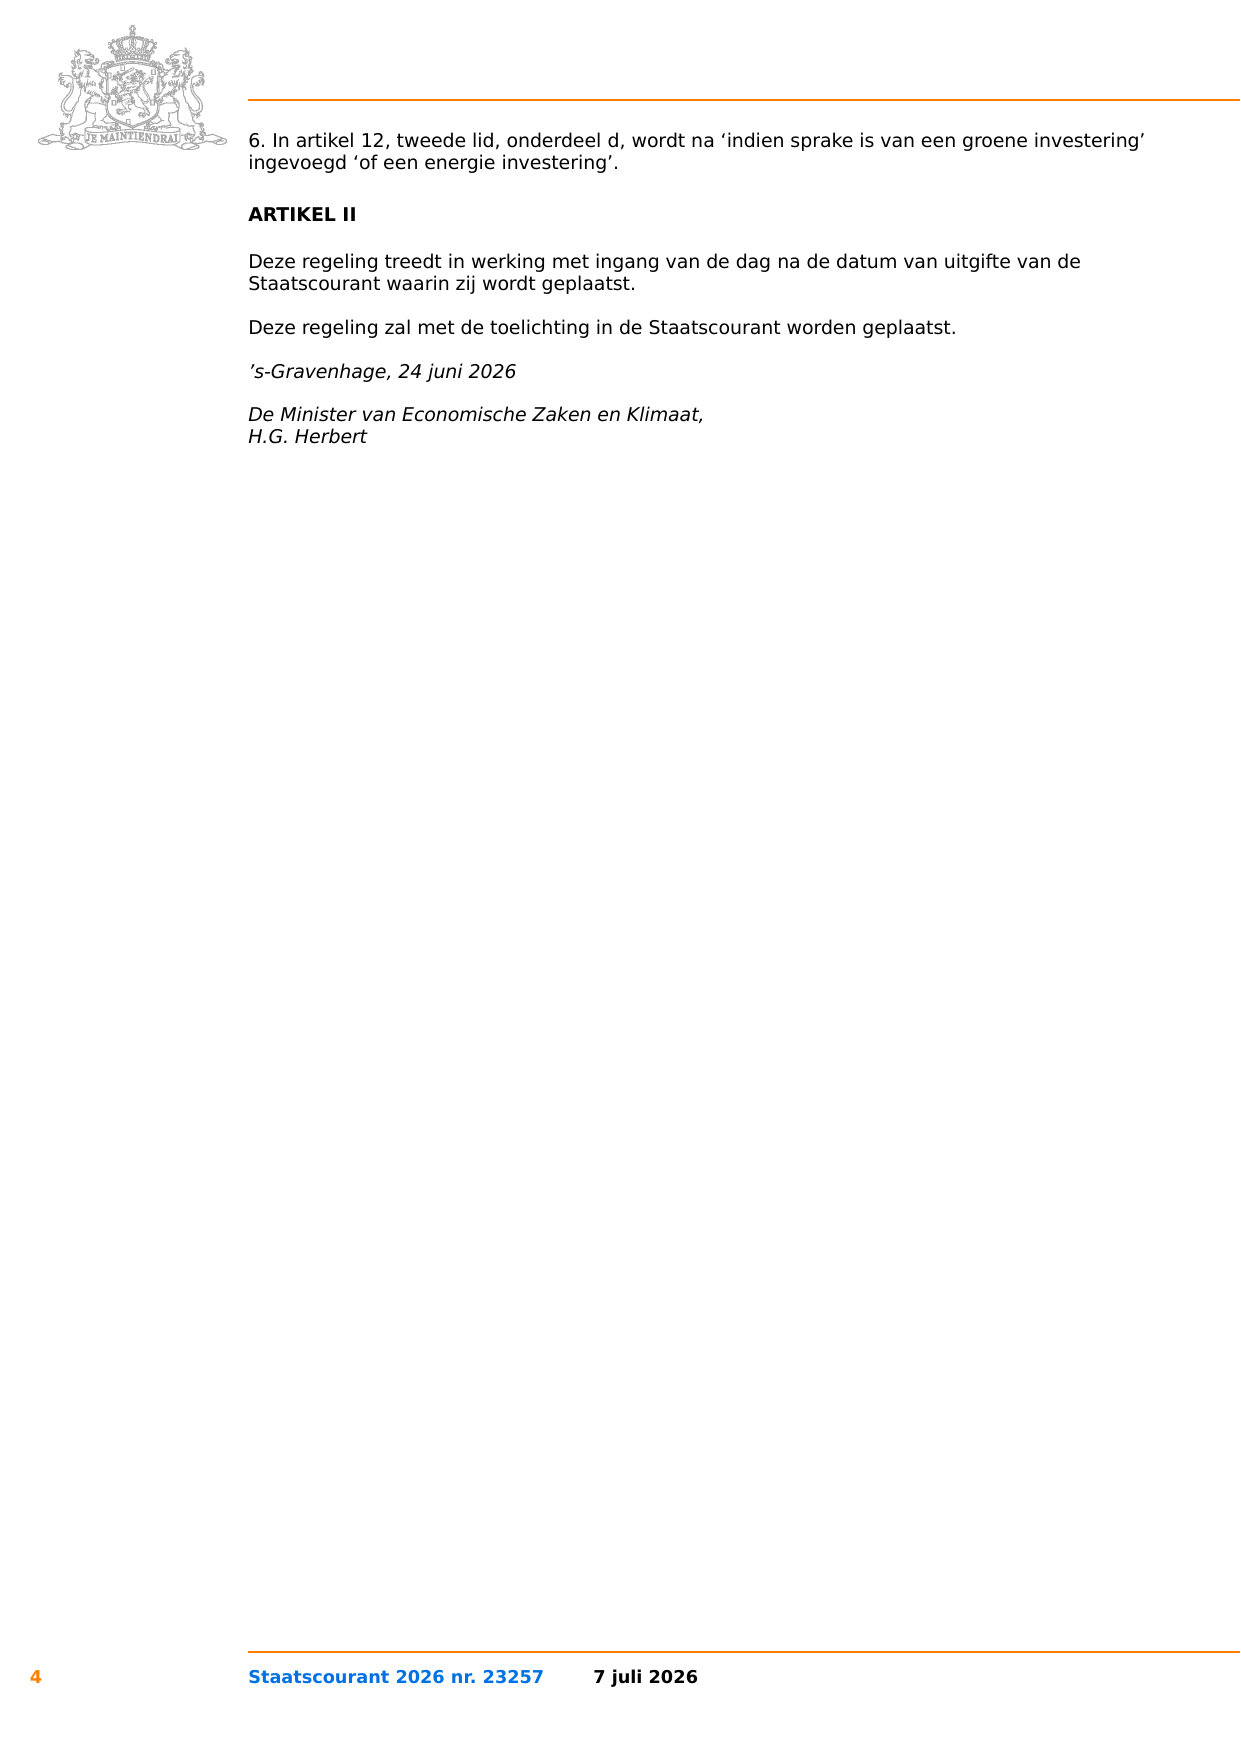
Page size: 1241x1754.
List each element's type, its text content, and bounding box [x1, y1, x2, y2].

subtitle ARTIKEL II [248, 204, 1163, 226]
text Deze regeling treedt in werking met ingang van de dag na de datum van uitgifte van de Staatscourant waarin zij wordt geplaatst. [248, 251, 1163, 295]
text Deze regeling zal met de toelichting in de Staatscourant worden geplaatst. [248, 317, 1163, 339]
picture [38, 25, 227, 150]
text 6. In artikel 12, tweede lid, onderdeel d, wordt na ‘indien sprake is van een groene investering’ ingevoegd ‘of een energie investering’. [248, 130, 1163, 174]
text ’s-Gravenhage, 24 juni 2026 [248, 361, 1163, 382]
text De Minister van Economische Zaken en Klimaat, H.G. Herbert [248, 404, 1163, 448]
